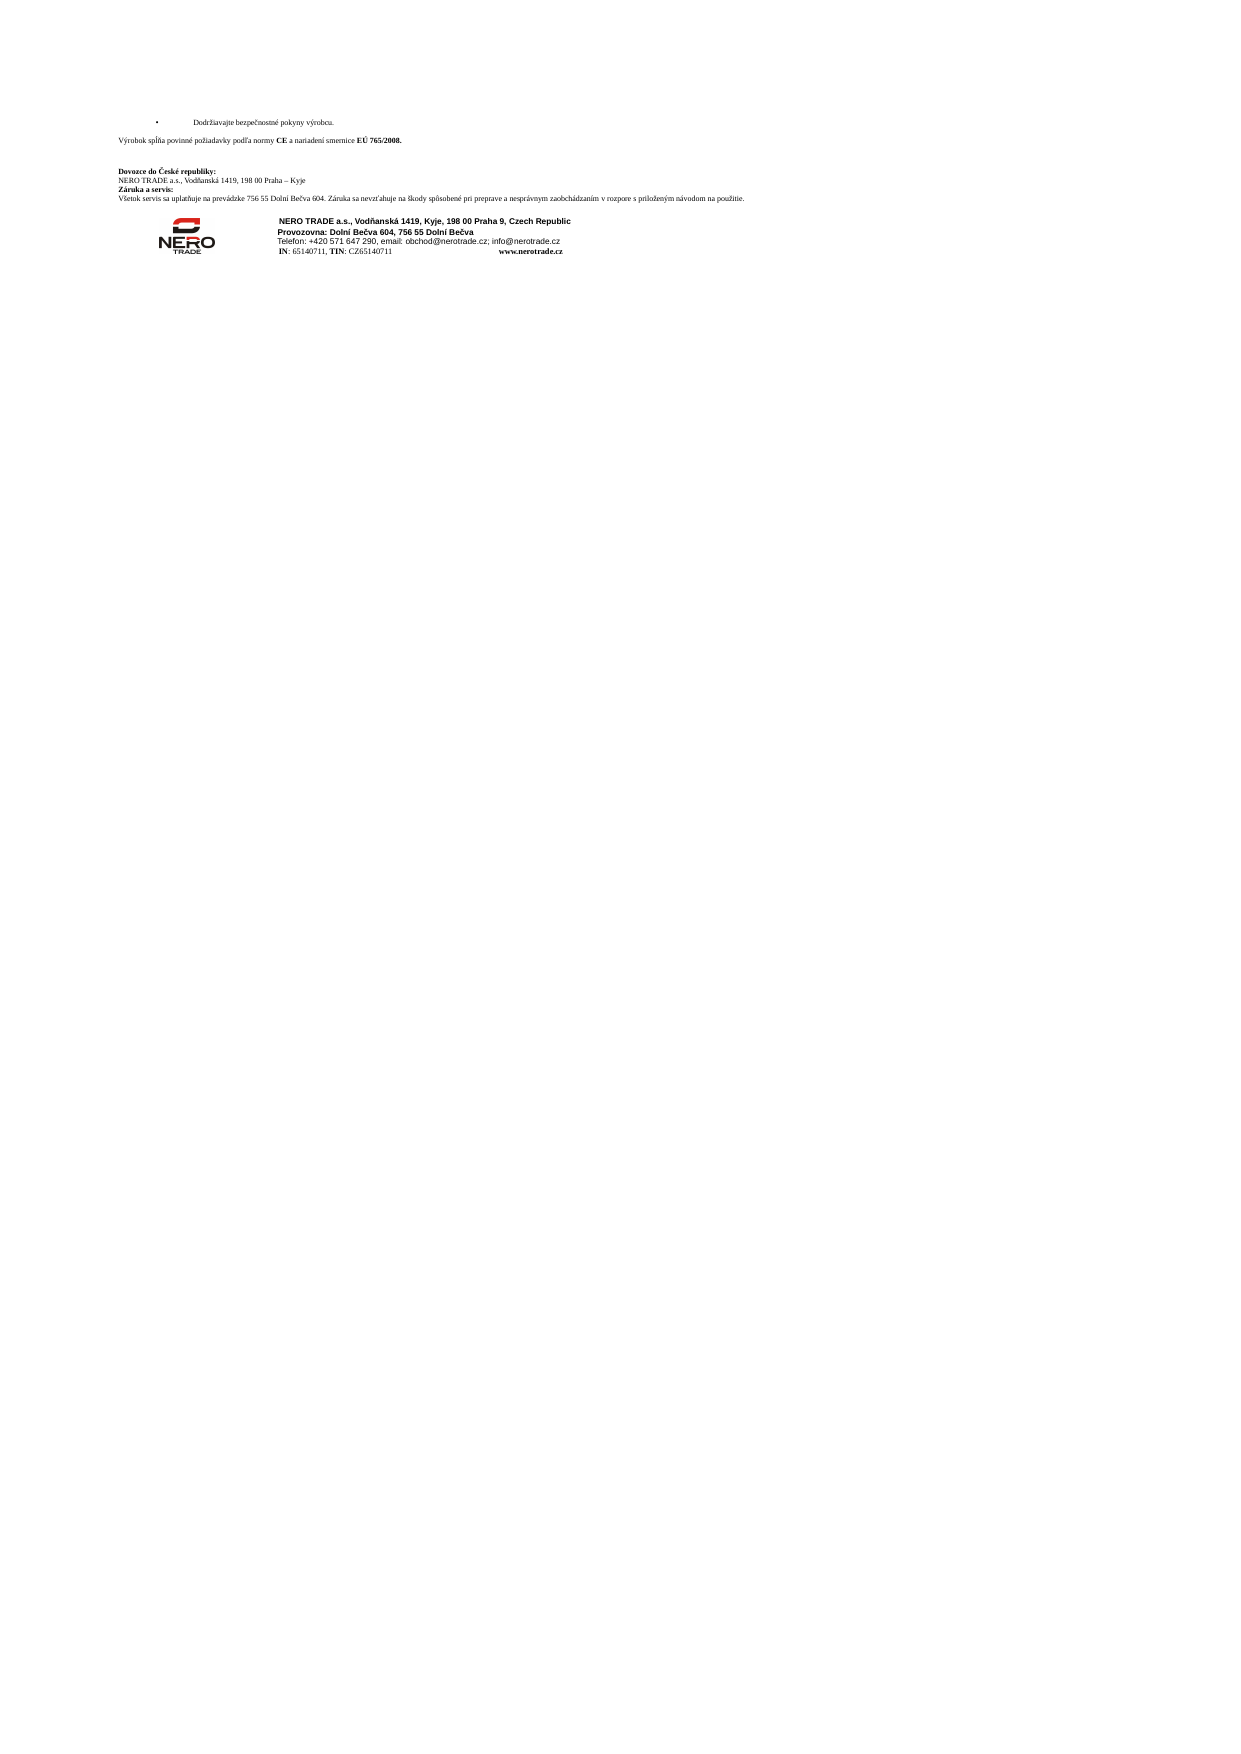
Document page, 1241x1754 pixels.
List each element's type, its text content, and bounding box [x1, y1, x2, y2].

text NERO TRADE a.s., Vodňanská 1419, Kyje, 198 00 Praha 9, Czech Republic [118, 215, 1122, 227]
text Záruka a servis: [118, 185, 1122, 194]
text Telefon: +420 571 647 290, email: obchod@nerotrade.cz; info@nerotrade.cz [215, 237, 1122, 246]
text Výrobok spĺňa povinné požiadavky podľa normy CE a nariadení smernice EÚ 765/2008. [118, 136, 1122, 145]
list Dodržiavajte bezpečnostné pokyny výrobcu. [156, 118, 1122, 127]
picture [159, 218, 215, 254]
text NERO TRADE a.s., Vodňanská 1419, 198 00 Praha – Kyje [118, 176, 1122, 185]
text Provozovna: Dolní Bečva 604, 756 55 Dolní Bečva [215, 227, 1122, 237]
text Dovozce do České republiky: [118, 167, 1122, 176]
text Všetok servis sa uplatňuje na prevádzke 756 55 Dolní Bečva 604. Záruka sa nevzťahuje na škody spôsobené pri preprave a nesprávnym zaobchádzaním v rozpore s priloženým návodom na použitie. [118, 194, 1122, 203]
text IN: 65140711, TIN: CZ65140711 www.nerotrade.cz [118, 246, 1122, 256]
